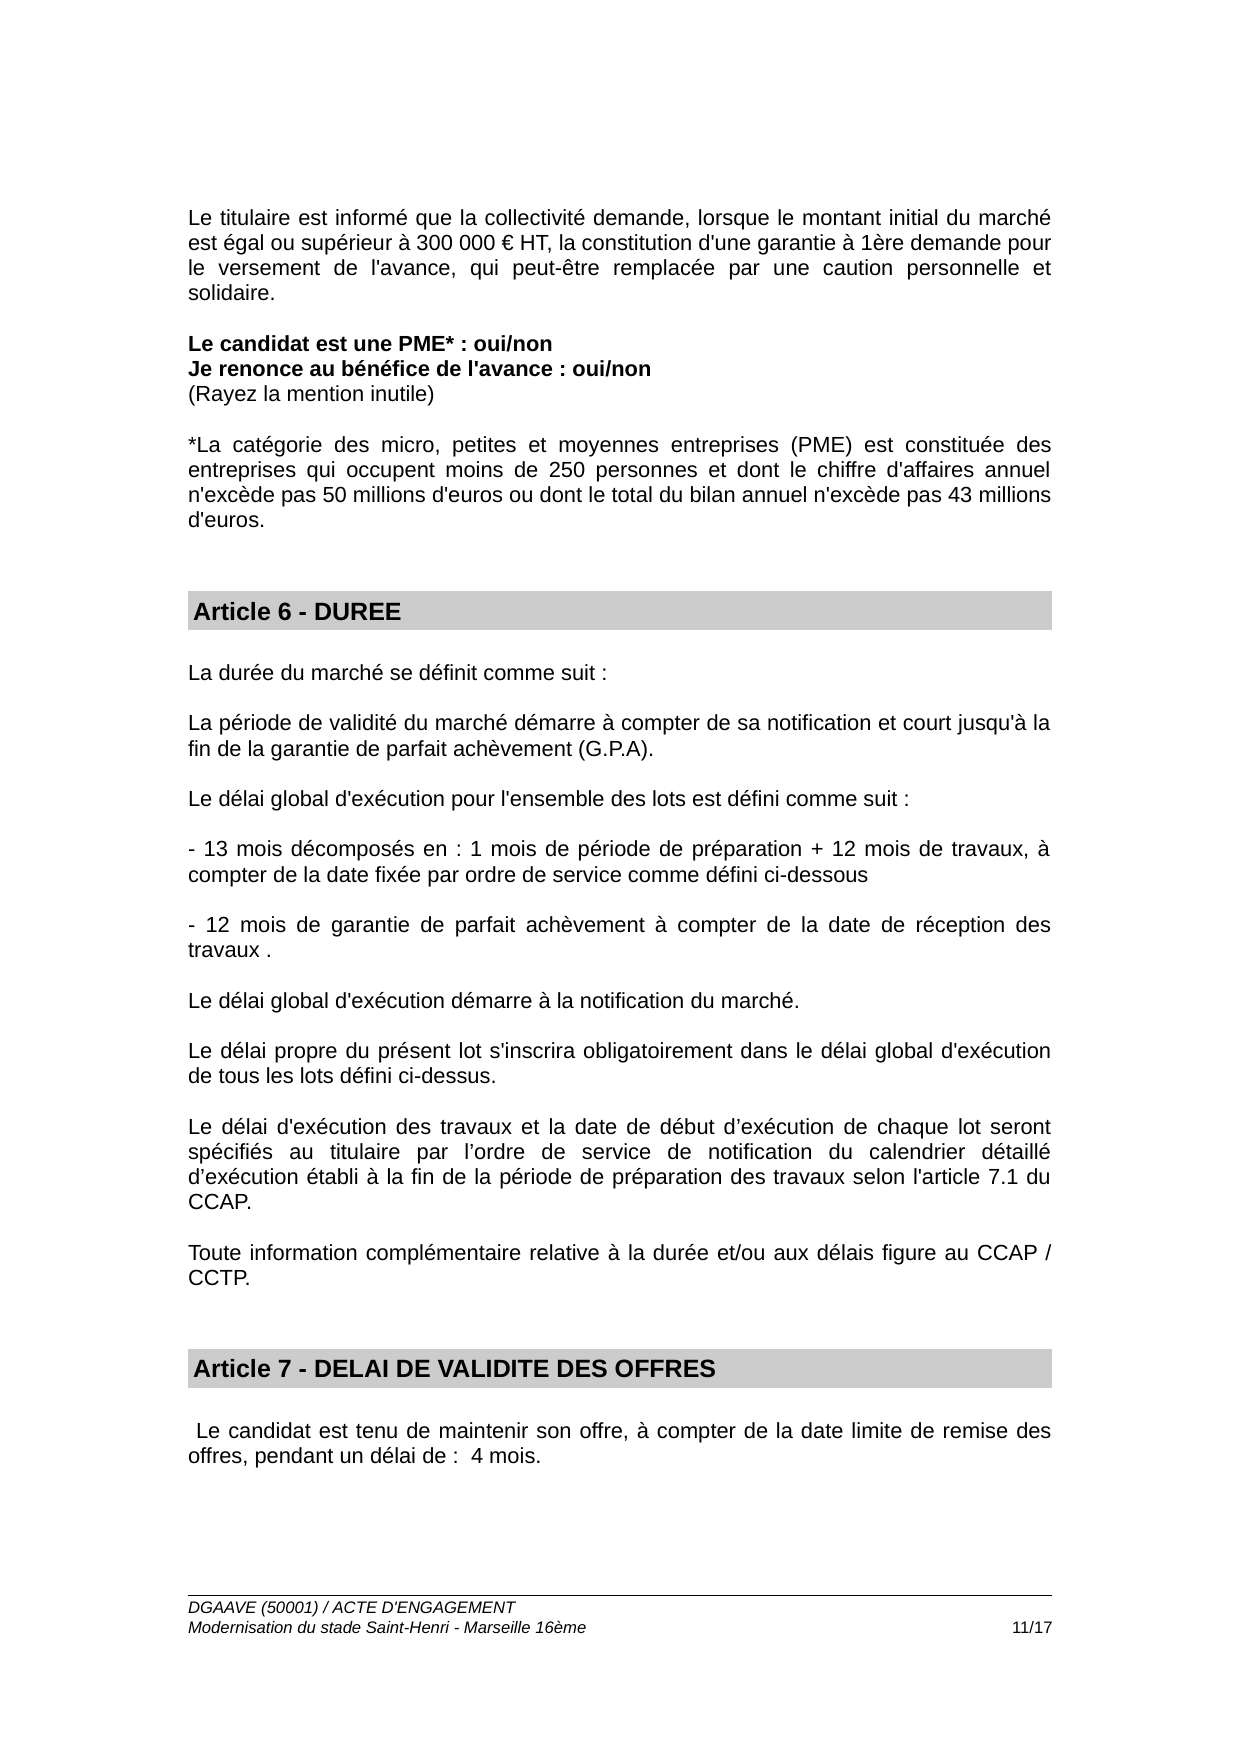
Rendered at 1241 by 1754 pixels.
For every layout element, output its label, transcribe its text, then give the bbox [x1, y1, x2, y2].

text Le titulaire est informé que la collectivité demande, lorsque le montant initial du marché est égal ou supérieur à 300 000 € HT, la constitution d'une garantie à 1ère demande pour le versement de l'avance, qui peut-être remplacée par une caution personnelle et solidaire. [188, 204, 1052, 305]
text - 12 mois de garantie de parfait achèvement à compter de la date de réception des travaux . [188, 912, 1052, 962]
text Le délai global d'exécution pour l'ensemble des lots est défini comme suit : [188, 786, 1052, 811]
text Le délai d'exécution des travaux et la date de début d’exécution de chaque lot seront spécifiés au titulaire par l’ordre de service de notification du calendrier détaillé d’exécution établi à la fin de la période de préparation des travaux selon l'article 7.1 du CCAP. [188, 1113, 1052, 1214]
text Le candidat est tenu de maintenir son offre, à compter de la date limite de remise des offres, pendant un délai de : 4 mois. [188, 1417, 1052, 1468]
text Je renonce au bénéfice de l'avance : oui/non [188, 356, 1052, 381]
text - 13 mois décomposés en : 1 mois de période de préparation + 12 mois de travaux, à compter de la date fixée par ordre de service comme défini ci-dessous [188, 836, 1052, 887]
text *La catégorie des micro, petites et moyennes entreprises (PME) est constituée des entreprises qui occupent moins de 250 personnes et dont le chiffre d'affaires annuel n'excède pas 50 millions d'euros ou dont le total du bilan annuel n'excède pas 43 millions d'euros. [188, 431, 1052, 532]
text Le délai global d'exécution démarre à la notification du marché. [188, 987, 1052, 1013]
subtitle DELAI DE VALIDITE DES OFFRES [190, 1351, 1050, 1386]
text (Rayez la mention inutile) [188, 381, 1052, 406]
subtitle DUREE [190, 594, 1050, 628]
text La durée du marché se définit comme suit : [188, 660, 1052, 685]
text La période de validité du marché démarre à compter de sa notification et court jusqu'à la fin de la garantie de parfait achèvement (G.P.A). [188, 710, 1052, 761]
text Toute information complémentaire relative à la durée et/ou aux délais figure au CCAP / CCTP. [188, 1239, 1052, 1290]
text Le candidat est une PME* : oui/non [188, 331, 1052, 356]
text Le délai propre du présent lot s'inscrira obligatoirement dans le délai global d'exécution de tous les lots défini ci-dessus. [188, 1038, 1052, 1088]
